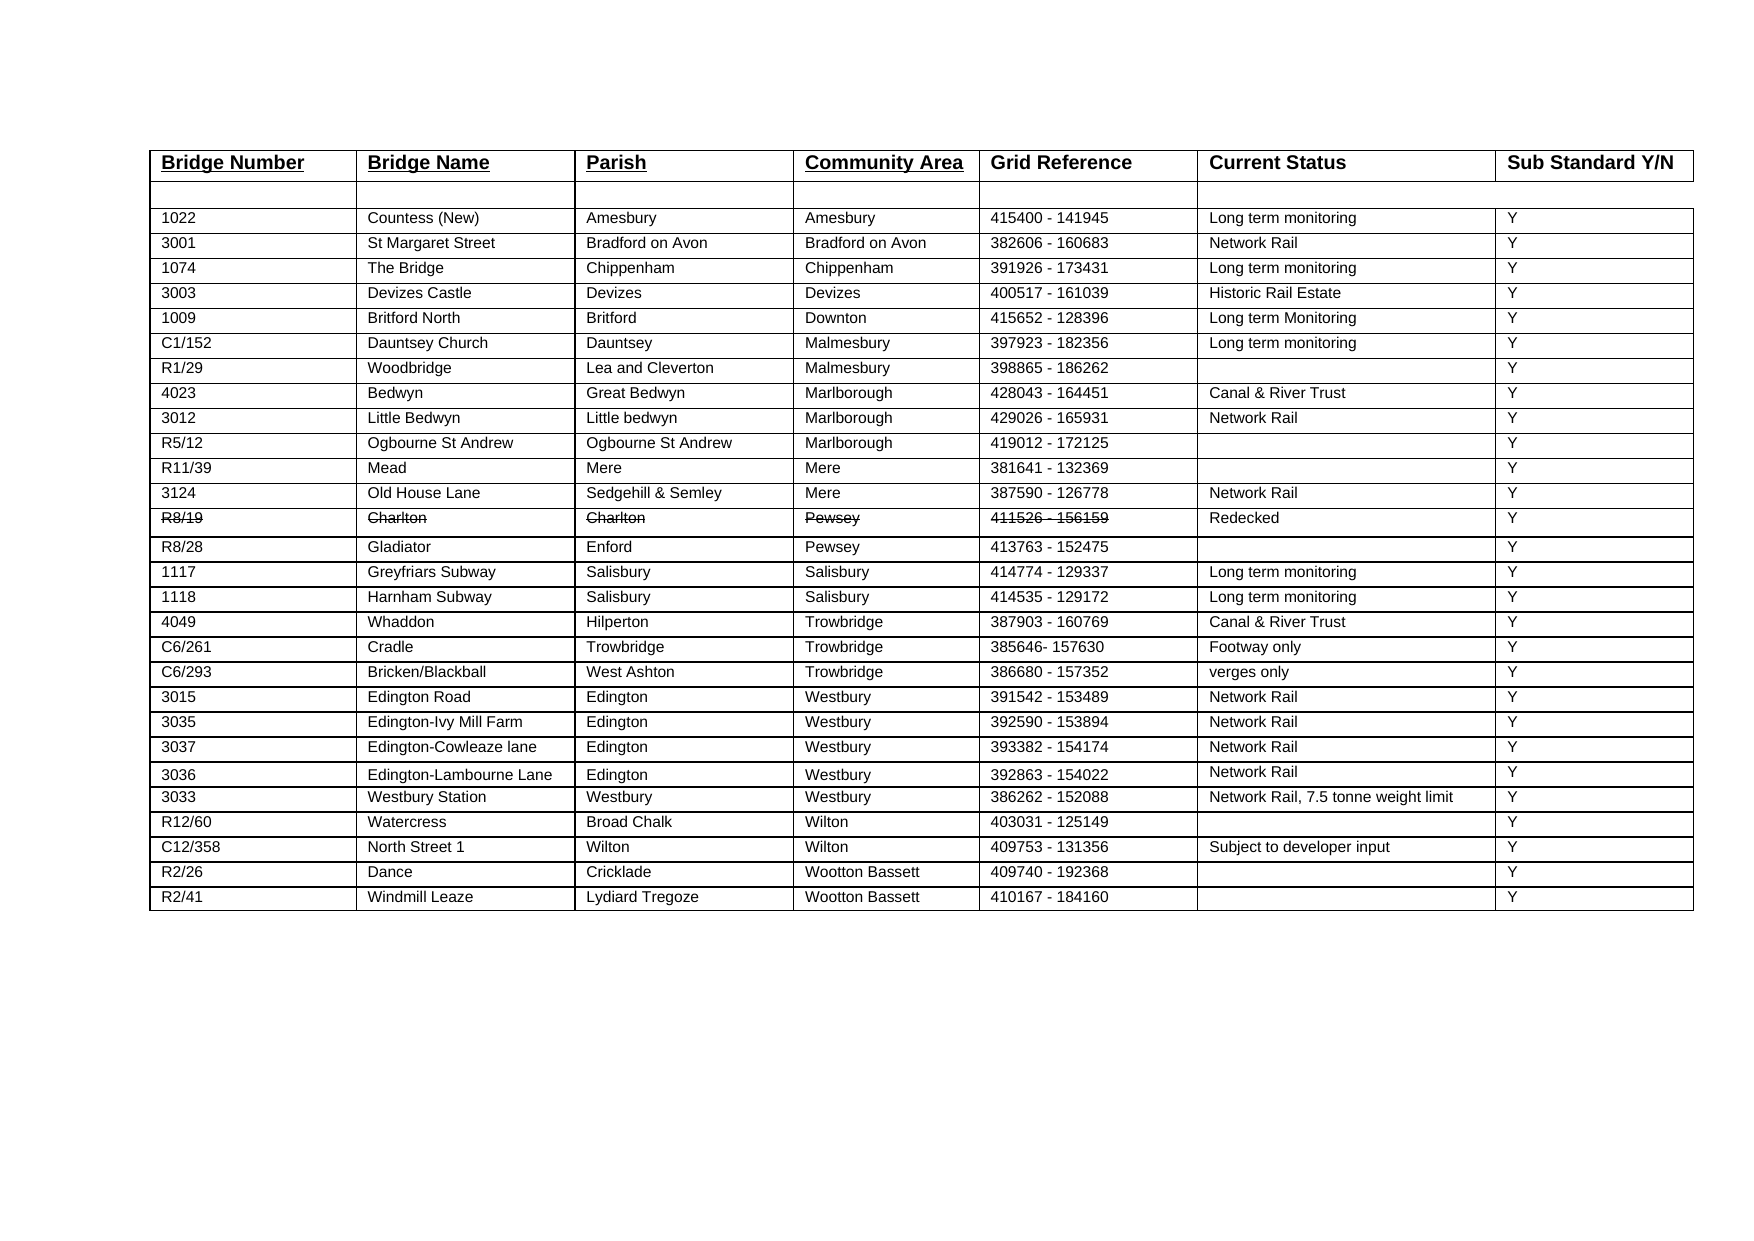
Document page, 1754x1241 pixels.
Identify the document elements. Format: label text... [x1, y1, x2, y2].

table_cell Downton [794, 309, 979, 333]
table_cell 3001 [151, 234, 356, 258]
table_cell 413763 - 152475 [980, 538, 1197, 561]
table_cell Y [1496, 434, 1693, 458]
table_cell 386680 - 157352 [980, 663, 1197, 686]
table_cell Windmill Leaze [357, 888, 574, 910]
table_cell Network Rail, 7.5 tonne weight limit [1198, 788, 1495, 811]
table_cell Westbury [794, 788, 979, 811]
table_cell Westbury [794, 763, 979, 786]
table_cell Y [1496, 588, 1693, 611]
table_cell Y [1496, 209, 1693, 233]
table_cell 415652 - 128396 [980, 309, 1197, 333]
table_cell Dauntsey Church [357, 334, 574, 358]
table_cell Network Rail [1198, 409, 1495, 433]
table_cell Mere [794, 484, 979, 508]
table_cell 3012 [151, 409, 356, 433]
table_cell St Margaret Street [357, 234, 574, 258]
table_cell Canal & River Trust [1198, 384, 1495, 408]
table_cell Malmesbury [794, 359, 979, 383]
table_cell 1074 [151, 259, 356, 283]
table_cell 382606 - 160683 [980, 234, 1197, 258]
table_cell 410167 - 184160 [980, 888, 1197, 910]
table_cell Great Bedwyn [576, 384, 793, 408]
table_cell Countess (New) [357, 209, 574, 233]
table_cell R8/19 [151, 509, 356, 536]
table_cell Pewsey [794, 538, 979, 561]
table_cell Y [1496, 788, 1693, 811]
table_cell Amesbury [794, 209, 979, 233]
table_cell Britford [576, 309, 793, 333]
table_cell Sedgehill & Semley [576, 484, 793, 508]
table_cell Long term monitoring [1198, 563, 1495, 586]
table_cell 387590 - 126778 [980, 484, 1197, 508]
table_cell [1198, 863, 1495, 886]
table_cell Network Rail [1198, 738, 1495, 761]
table_cell Long term Monitoring [1198, 309, 1495, 333]
table_cell Little Bedwyn [357, 409, 574, 433]
table_cell Edington-Lambourne Lane [357, 763, 574, 786]
table_cell Bedwyn [357, 384, 574, 408]
table_cell [576, 182, 793, 208]
table_cell Westbury [794, 688, 979, 711]
table_cell R12/60 [151, 813, 356, 836]
table_cell 385646- 157630 [980, 638, 1197, 661]
table_cell Greyfriars Subway [357, 563, 574, 586]
table_cell Mere [576, 459, 793, 483]
table_cell Y [1496, 359, 1693, 383]
table_cell Y [1496, 613, 1693, 636]
table_cell Marlborough [794, 434, 979, 458]
table_cell 400517 - 161039 [980, 284, 1197, 308]
table_cell R8/28 [151, 538, 356, 561]
table_cell 4049 [151, 613, 356, 636]
table_cell 415400 - 141945 [980, 209, 1197, 233]
table_cell Trowbridge [794, 638, 979, 661]
table_cell Network Rail [1198, 713, 1495, 736]
table_cell Pewsey [794, 509, 979, 536]
table_cell 3033 [151, 788, 356, 811]
table_cell Lydiard Tregoze [576, 888, 793, 910]
table_cell Malmesbury [794, 334, 979, 358]
table_cell Edington-Cowleaze lane [357, 738, 574, 761]
table_cell Y [1496, 888, 1693, 910]
table_cell Y [1496, 234, 1693, 258]
table_cell Bradford on Avon [576, 234, 793, 258]
table_cell Historic Rail Estate [1198, 284, 1495, 308]
table_cell Edington [576, 688, 793, 711]
table_cell verges only [1198, 663, 1495, 686]
table_cell Mere [794, 459, 979, 483]
table_cell 419012 - 172125 [980, 434, 1197, 458]
table_cell Marlborough [794, 384, 979, 408]
table_cell Gladiator [357, 538, 574, 561]
table_cell Amesbury [576, 209, 793, 233]
table_cell 386262 - 152088 [980, 788, 1197, 811]
table_cell [1198, 182, 1496, 208]
table_cell 398865 - 186262 [980, 359, 1197, 383]
table_cell 409740 - 192368 [980, 863, 1197, 886]
table_cell Cricklade [576, 863, 793, 886]
table_cell [1198, 459, 1495, 483]
table_cell Edington [576, 738, 793, 761]
table_cell Westbury Station [357, 788, 574, 811]
table_cell [151, 182, 356, 208]
table_cell Wootton Bassett [794, 863, 979, 886]
table_header Parish [576, 151, 793, 181]
table_cell 3124 [151, 484, 356, 508]
table_cell Bricken/Blackball [357, 663, 574, 686]
table_header Current Status [1198, 151, 1495, 181]
table_header Bridge Number [151, 151, 356, 181]
table_cell Network Rail [1198, 688, 1495, 711]
table_cell Y [1496, 713, 1693, 736]
table_cell [980, 182, 1197, 208]
table_cell R11/39 [151, 459, 356, 483]
table_cell Y [1496, 259, 1693, 283]
table_cell Y [1496, 309, 1693, 333]
table_cell 3037 [151, 738, 356, 761]
table_cell Ogbourne St Andrew [576, 434, 793, 458]
table_cell Long term monitoring [1198, 334, 1495, 358]
table_cell Charlton [357, 509, 574, 536]
table_cell Chippenham [576, 259, 793, 283]
table_cell Y [1496, 563, 1693, 586]
table_cell [1198, 813, 1495, 836]
table_cell Lea and Cleverton [576, 359, 793, 383]
table_cell 381641 - 132369 [980, 459, 1197, 483]
table_cell Whaddon [357, 613, 574, 636]
table_cell Little bedwyn [576, 409, 793, 433]
table_cell Dauntsey [576, 334, 793, 358]
table_cell Charlton [576, 509, 793, 536]
table_cell [1198, 538, 1495, 561]
table_cell 391926 - 173431 [980, 259, 1197, 283]
table_cell Y [1496, 284, 1693, 308]
table_cell Broad Chalk [576, 813, 793, 836]
table_cell R5/12 [151, 434, 356, 458]
table_cell Ogbourne St Andrew [357, 434, 574, 458]
table_cell [1198, 888, 1495, 910]
table_cell 3036 [151, 763, 356, 786]
table_cell [1496, 182, 1694, 208]
table_cell Y [1496, 459, 1693, 483]
table_cell Wilton [794, 838, 979, 861]
table_cell 397923 - 182356 [980, 334, 1197, 358]
table_cell Long term monitoring [1198, 209, 1495, 233]
table_cell Y [1496, 638, 1693, 661]
table_cell West Ashton [576, 663, 793, 686]
table_cell Y [1496, 738, 1693, 761]
table_header Sub Standard Y/N [1496, 151, 1693, 181]
table_cell Y [1496, 509, 1693, 536]
table_cell Devizes Castle [357, 284, 574, 308]
table_cell Network Rail [1198, 484, 1495, 508]
table_cell 414774 - 129337 [980, 563, 1197, 586]
table_cell Y [1496, 334, 1693, 358]
table_cell Woodbridge [357, 359, 574, 383]
table_cell 3035 [151, 713, 356, 736]
table_cell Y [1496, 384, 1693, 408]
table_cell Edington Road [357, 688, 574, 711]
table_cell Chippenham [794, 259, 979, 283]
table_cell C1/152 [151, 334, 356, 358]
table_cell Westbury [794, 738, 979, 761]
table_cell 1117 [151, 563, 356, 586]
table_cell Westbury [794, 713, 979, 736]
table_cell Cradle [357, 638, 574, 661]
table_cell Trowbridge [794, 613, 979, 636]
table_cell Mead [357, 459, 574, 483]
table_cell 1022 [151, 209, 356, 233]
table_cell Y [1496, 484, 1693, 508]
table_cell 392863 - 154022 [980, 763, 1197, 786]
table_cell Wilton [576, 838, 793, 861]
table_cell Y [1496, 813, 1693, 836]
table_header Bridge Name [357, 151, 574, 181]
table_cell Devizes [794, 284, 979, 308]
table_cell Edington [576, 713, 793, 736]
table_cell [1198, 434, 1495, 458]
table_cell 428043 - 164451 [980, 384, 1197, 408]
table_cell Y [1496, 538, 1693, 561]
table_cell 393382 - 154174 [980, 738, 1197, 761]
table_cell Hilperton [576, 613, 793, 636]
table_cell North Street 1 [357, 838, 574, 861]
table_cell 1009 [151, 309, 356, 333]
table_cell Watercress [357, 813, 574, 836]
table_cell Y [1496, 838, 1693, 861]
table_cell Y [1496, 863, 1693, 886]
table_cell [1198, 359, 1495, 383]
table_cell 3003 [151, 284, 356, 308]
table_cell C6/261 [151, 638, 356, 661]
table_cell 1118 [151, 588, 356, 611]
table_cell Network Rail [1198, 234, 1495, 258]
table_cell R2/26 [151, 863, 356, 886]
table_cell 414535 - 129172 [980, 588, 1197, 611]
table_cell C12/358 [151, 838, 356, 861]
table_cell Long term monitoring [1198, 259, 1495, 283]
table_cell 3015 [151, 688, 356, 711]
table_cell Footway only [1198, 638, 1495, 661]
table_cell Westbury [576, 788, 793, 811]
table_cell Y [1496, 688, 1693, 711]
table_cell Britford North [357, 309, 574, 333]
table_cell The Bridge [357, 259, 574, 283]
table_cell Harnham Subway [357, 588, 574, 611]
table_cell Edington-Ivy Mill Farm [357, 713, 574, 736]
table_cell Wootton Bassett [794, 888, 979, 910]
table_cell Long term monitoring [1198, 588, 1495, 611]
table_cell Salisbury [576, 588, 793, 611]
table_cell Canal & River Trust [1198, 613, 1495, 636]
table_cell Redecked [1198, 509, 1495, 536]
table_cell Y [1496, 409, 1693, 433]
table_cell Enford [576, 538, 793, 561]
table_cell Bradford on Avon [794, 234, 979, 258]
table_cell 4023 [151, 384, 356, 408]
table_cell Edington [576, 763, 793, 786]
table_cell 411526 - 156159 [980, 509, 1197, 536]
table_cell Dance [357, 863, 574, 886]
table_cell Old House Lane [357, 484, 574, 508]
table_cell Y [1496, 663, 1693, 686]
table_cell [794, 182, 979, 208]
table_cell Salisbury [794, 563, 979, 586]
table_cell 392590 - 153894 [980, 713, 1197, 736]
table_cell 409753 - 131356 [980, 838, 1197, 861]
table_cell 387903 - 160769 [980, 613, 1197, 636]
table_cell Y [1496, 763, 1693, 786]
table_cell Trowbridge [794, 663, 979, 686]
table_cell Network Rail [1198, 763, 1495, 786]
table_cell C6/293 [151, 663, 356, 686]
table_cell 403031 - 125149 [980, 813, 1197, 836]
table_cell Marlborough [794, 409, 979, 433]
table_cell Salisbury [576, 563, 793, 586]
table_cell Trowbridge [576, 638, 793, 661]
table_cell [357, 182, 574, 208]
table_cell R1/29 [151, 359, 356, 383]
table_cell R2/41 [151, 888, 356, 910]
table_cell Devizes [576, 284, 793, 308]
table_header Community Area [794, 151, 979, 181]
table_cell 391542 - 153489 [980, 688, 1197, 711]
table_header Grid Reference [980, 151, 1197, 181]
table_cell Wilton [794, 813, 979, 836]
table_cell Salisbury [794, 588, 979, 611]
table_cell 429026 - 165931 [980, 409, 1197, 433]
table_cell Subject to developer input [1198, 838, 1495, 861]
